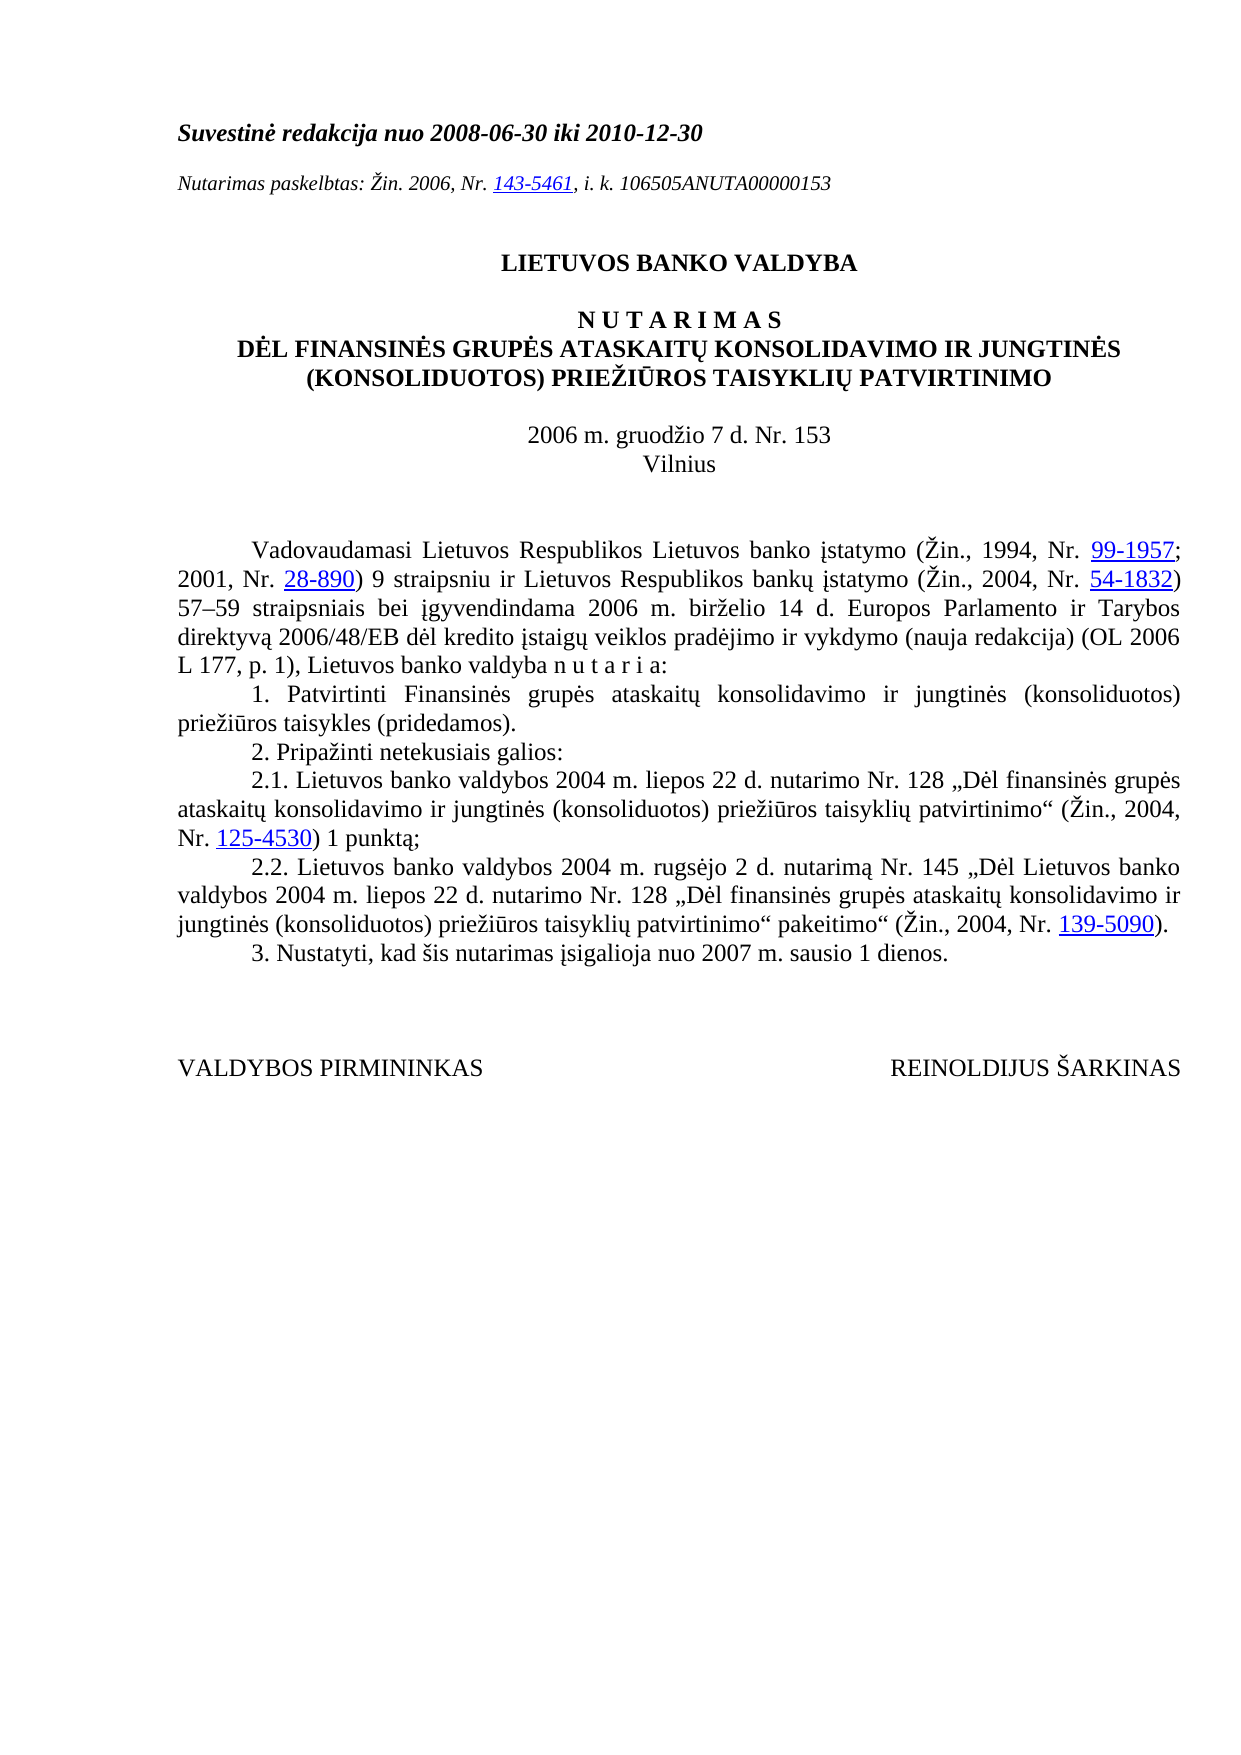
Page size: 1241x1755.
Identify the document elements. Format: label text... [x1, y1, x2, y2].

text Vilnius [177, 449, 1181, 478]
text 2. Pripažinti netekusiais galios: [177, 737, 1181, 765]
text Nutarimas paskelbtas: Žin. 2006, Nr. 143-5461, i. k. 106505ANUTA00000153 [177, 171, 1181, 195]
text DĖL FINANSINĖS GRUPĖS ATASKAITŲ KONSOLIDAVIMO IR JUNGTINĖS (KONSOLIDUOTOS) PRIEŽIŪROS TAISYKLIŲ PATVIRTINIMO [177, 334, 1181, 392]
text 1. Patvirtinti Finansinės grupės ataskaitų konsolidavimo ir jungtinės (konsoliduotos) priežiūros taisykles (pridedamos). [177, 679, 1181, 737]
text LIETUVOS BANKO VALDYBA [177, 248, 1181, 277]
text N U T A R I M A S [177, 305, 1181, 334]
text 3. Nustatyti, kad šis nutarimas įsigalioja nuo 2007 m. sausio 1 dienos. [177, 938, 1181, 967]
text VALDYBOS PIRMININKAS REINOLDIJUS ŠARKINAS [177, 1053, 1181, 1082]
text 2.1. Lietuvos banko valdybos 2004 m. liepos 22 d. nutarimo Nr. 128 „Dėl finansinės grupės ataskaitų konsolidavimo ir jungtinės (konsoliduotos) priežiūros taisyklių patvirtinimo“ (Žin., 2004, Nr. 125-4530) 1 punktą; [177, 765, 1181, 852]
text 2006 m. gruodžio 7 d. Nr. 153 [177, 420, 1181, 449]
text 2.2. Lietuvos banko valdybos 2004 m. rugsėjo 2 d. nutarimą Nr. 145 „Dėl Lietuvos banko valdybos 2004 m. liepos 22 d. nutarimo Nr. 128 „Dėl finansinės grupės ataskaitų konsolidavimo ir jungtinės (konsoliduotos) priežiūros taisyklių patvirtinimo“ pakeitimo“ (Žin., 2004, Nr. 139-5090). [177, 852, 1181, 938]
text Vadovaudamasi Lietuvos Respublikos Lietuvos banko įstatymo (Žin., 1994, Nr. 99-1957; 2001, Nr. 28-890) 9 straipsniu ir Lietuvos Respublikos bankų įstatymo (Žin., 2004, Nr. 54-1832) 57–59 straipsniais bei įgyvendindama 2006 m. birželio 14 d. Europos Parlamento ir Tarybos direktyvą 2006/48/EB dėl kredito įstaigų veiklos pradėjimo ir vykdymo (nauja redakcija) (OL 2006 L 177, p. 1), Lietuvos banko valdyba nutaria: [177, 535, 1181, 679]
text Suvestinė redakcija nuo 2008-06-30 iki 2010-12-30 [177, 118, 1181, 147]
